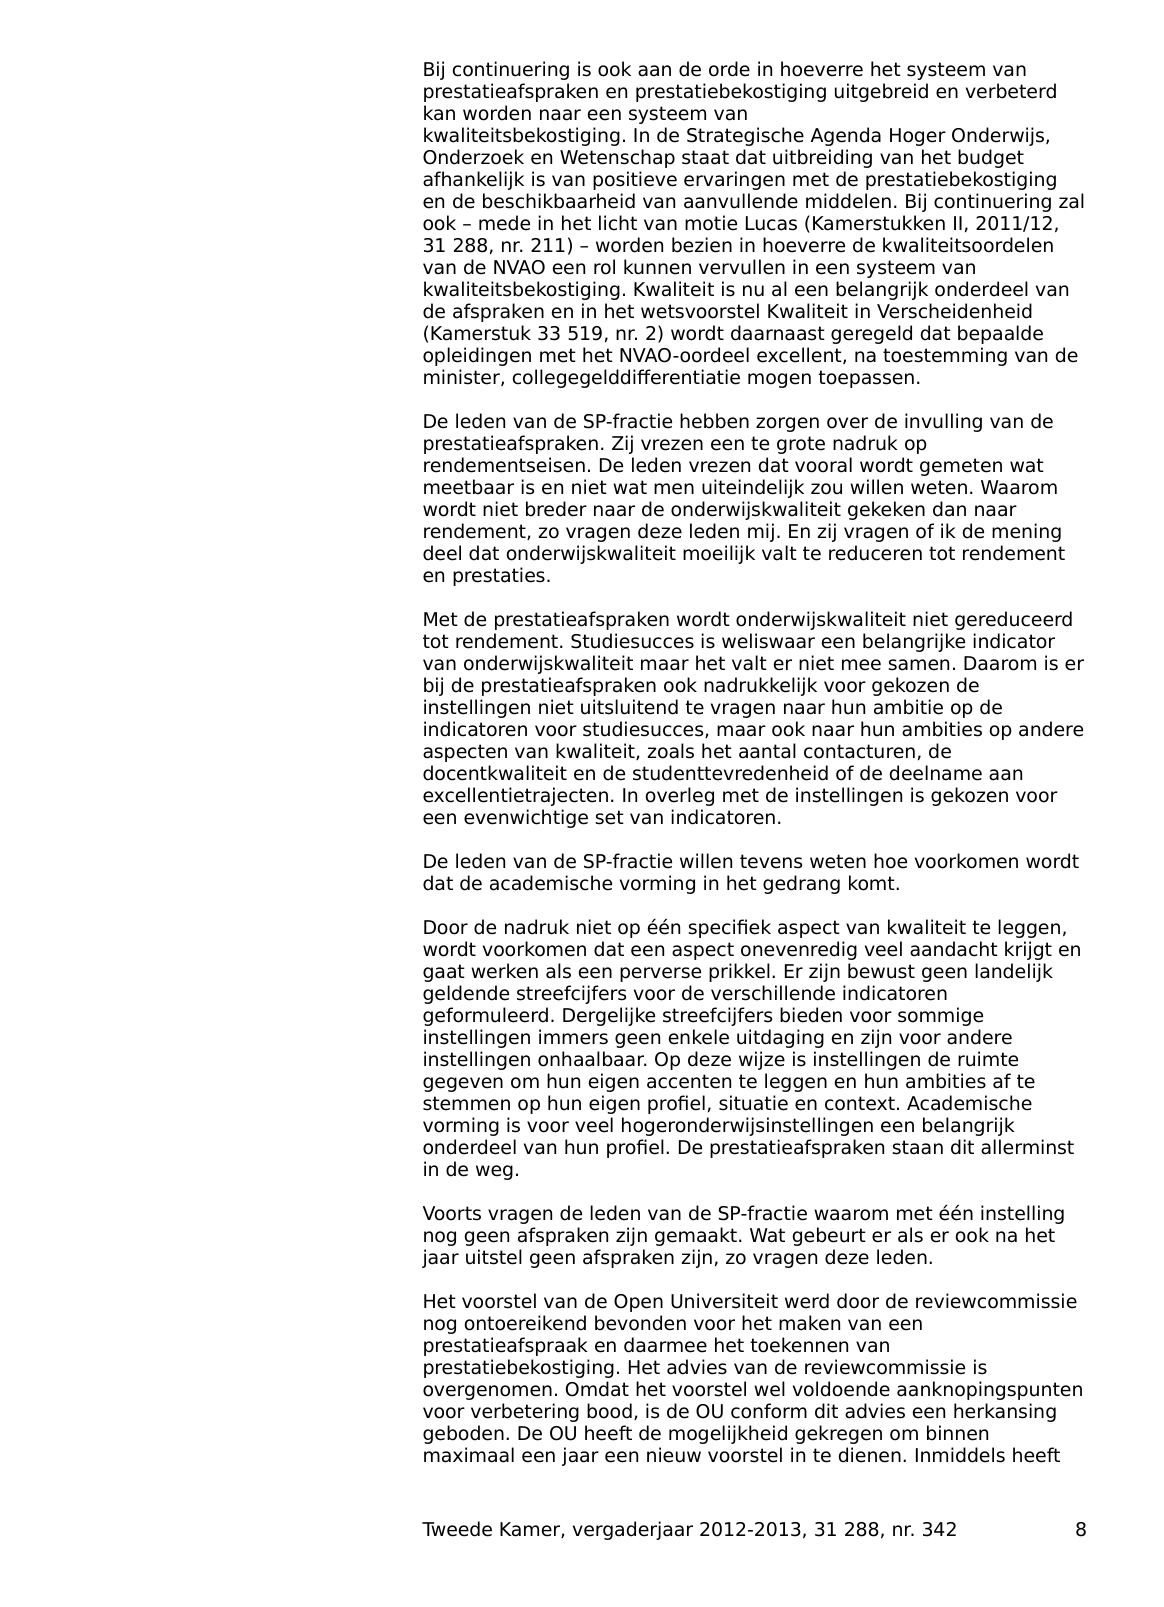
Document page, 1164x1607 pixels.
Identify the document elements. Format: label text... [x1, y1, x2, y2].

text De leden van de SP-fractie willen tevens weten hoe voorkomen wordt dat de academische vorming in het gedrang komt. [422, 851, 1087, 895]
text Het voorstel van de Open Universiteit werd door de reviewcommissie nog ontoereikend bevonden voor het maken van een prestatieafspraak en daarmee het toekennen van prestatiebekostiging. Het advies van de reviewcommissie is overgenomen. Omdat het voorstel wel voldoende aanknopingspunten voor verbetering bood, is de OU conform dit advies een herkansing geboden. De OU heeft de mogelijkheid gekregen om binnen maximaal een jaar een nieuw voorstel in te dienen. Inmiddels heeft [422, 1291, 1087, 1467]
text Voorts vragen de leden van de SP-fractie waarom met één instelling nog geen afspraken zijn gemaakt. Wat gebeurt er als er ook na het jaar uitstel geen afspraken zijn, zo vragen deze leden. [422, 1203, 1087, 1269]
text kwaliteitsbekostiging. In de Strategische Agenda Hoger Onderwijs, Onderzoek en Wetenschap staat dat uitbreiding van het budget afhankelijk is van positieve ervaringen met de prestatiebekostiging en de beschikbaarheid van aanvullende middelen. Bij continuering zal ook – mede in het licht van motie Lucas (Kamerstukken II, 2011/12, 31 288, nr. 211) – worden bezien in hoeverre de kwaliteitsoordelen van de NVAO een rol kunnen vervullen in een systeem van kwaliteitsbekostiging. Kwaliteit is nu al een belangrijk onderdeel van de afspraken en in het wetsvoorstel Kwaliteit in Verscheidenheid (Kamerstuk 33 519, nr. 2) wordt daarnaast geregeld dat bepaalde opleidingen met het NVAO-oordeel excellent, na toestemming van de minister, collegegelddifferentiatie mogen toepassen. [422, 125, 1087, 389]
text Met de prestatieafspraken wordt onderwijskwaliteit niet gereduceerd tot rendement. Studiesucces is weliswaar een belangrijke indicator van onderwijskwaliteit maar het valt er niet mee samen. Daarom is er bij de prestatieafspraken ook nadrukkelijk voor gekozen de instellingen niet uitsluitend te vragen naar hun ambitie op de indicatoren voor studiesucces, maar ook naar hun ambities op andere aspecten van kwaliteit, zoals het aantal contacturen, de docentkwaliteit en de studenttevredenheid of de deelname aan excellentietrajecten. In overleg met de instellingen is gekozen voor een evenwichtige set van indicatoren. [422, 609, 1087, 829]
text Door de nadruk niet op één specifiek aspect van kwaliteit te leggen, wordt voorkomen dat een aspect onevenredig veel aandacht krijgt en gaat werken als een perverse prikkel. Er zijn bewust geen landelijk geldende streefcijfers voor de verschillende indicatoren geformuleerd. Dergelijke streefcijfers bieden voor sommige instellingen immers geen enkele uitdaging en zijn voor andere instellingen onhaalbaar. Op deze wijze is instellingen de ruimte gegeven om hun eigen accenten te leggen en hun ambities af te stemmen op hun eigen profiel, situatie en context. Academische vorming is voor veel hogeronderwijsinstellingen een belangrijk onderdeel van hun profiel. De prestatieafspraken staan dit allerminst in de weg. [422, 917, 1087, 1181]
text De leden van de SP-fractie hebben zorgen over de invulling van de prestatieafspraken. Zij vrezen een te grote nadruk op rendementseisen. De leden vrezen dat vooral wordt gemeten wat meetbaar is en niet wat men uiteindelijk zou willen weten. Waarom wordt niet breder naar de onderwijskwaliteit gekeken dan naar rendement, zo vragen deze leden mij. En zij vragen of ik de mening deel dat onderwijskwaliteit moeilijk valt te reduceren tot rendement en prestaties. [422, 411, 1087, 587]
text Bij continuering is ook aan de orde in hoeverre het systeem van prestatieafspraken en prestatiebekostiging uitgebreid en verbeterd kan worden naar een systeem van [422, 59, 1087, 125]
